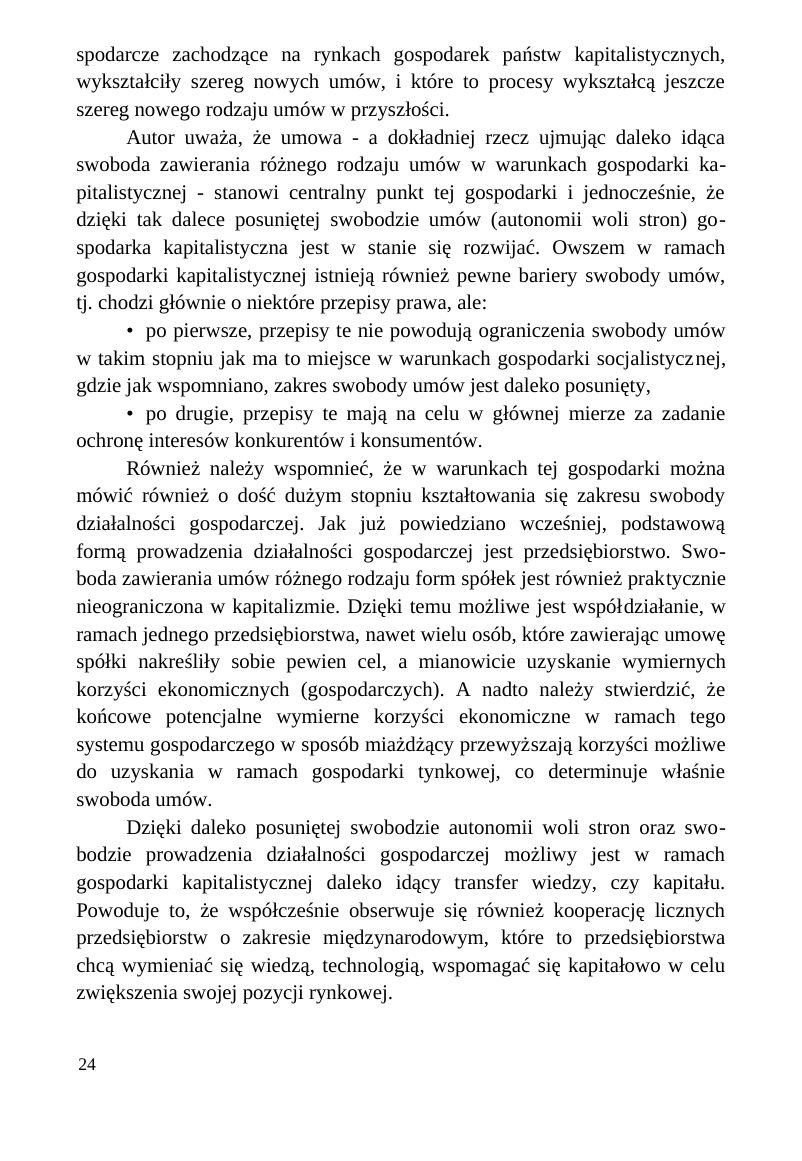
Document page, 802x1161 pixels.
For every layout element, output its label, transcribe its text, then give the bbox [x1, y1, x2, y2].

text Również należy wspomnieć, że w warunkach tej gospodarki można mówić również o dość dużym stopniu kształtowania się zakresu swobody działalności gospodarczej. Jak już powiedziano wcześniej, podstawową formą prowadzenia działalności gospodarczej jest przedsiębiorstwo. Swo­boda zawierania umów różnego rodzaju form spółek jest również prak­tycznie nieograniczona w kapitalizmie. Dzięki temu możliwe jest współ­działanie, w ramach jednego przedsiębiorstwa, nawet wielu osób, które zawierając umowę spółki nakreśliły sobie pewien cel, a mianowicie uzy­skanie wymiernych korzyści ekonomicznych (gospodarczych). A nadto należy stwierdzić, że końcowe potencjalne wymierne korzyści ekonomicz­ne w ramach tego systemu gospodarczego w sposób miażdżący przewyż­szają korzyści możliwe do uzyskania w ramach gospodarki tynkowej, co determinuje właśnie swoboda umów. [76, 456, 726, 811]
text Dzięki daleko posuniętej swobodzie autonomii woli stron oraz swo­bodzie prowadzenia działalności gospodarczej możliwy jest w ramach gospodarki kapitalistycznej daleko idący transfer wiedzy, czy kapitału. Powoduje to, że współcześnie obserwuje się również kooperację licznych przedsiębiorstw o zakresie międzynarodowym, które to przedsiębiorstwa chcą wymieniać się wiedzą, technologią, wspomagać się kapitałowo w celu zwiększenia swojej pozycji rynkowej. [76, 815, 726, 1004]
text Autor uważa, że umowa - a dokładniej rzecz ujmując daleko idąca swoboda zawierania różnego rodzaju umów w warunkach gospodarki ka­pitalistycznej - stanowi centralny punkt tej gospodarki i jednocześnie, że dzięki tak dalece posuniętej swobodzie umów (autonomii woli stron) go­spodarka kapitalistyczna jest w stanie się rozwijać. Owszem w ramach gospodarki kapitalistycznej istnieją również pewne bariery swobody umów, tj. chodzi głównie o niektóre przepisy prawa, ale: [76, 124, 726, 314]
text 24 [78, 1054, 103, 1074]
text spodarcze zachodzące na rynkach gospodarek państw kapitalistycznych, wykształciły szereg nowych umów, i które to procesy wykształcą jeszcze szereg nowego rodzaju umów w przyszłości. [76, 42, 726, 121]
list po drugie, przepisy te mają na celu w głównej mierze za zadanie ochronę interesów konkurentów i konsumentów. [76, 401, 726, 452]
list po pierwsze, przepisy te nie powodują ograniczenia swobody umów w takim stopniu jak ma to miejsce w warunkach gospodarki socjalistycz­nej, gdzie jak wspomniano, zakres swobody umów jest daleko posunięty, [76, 318, 726, 397]
